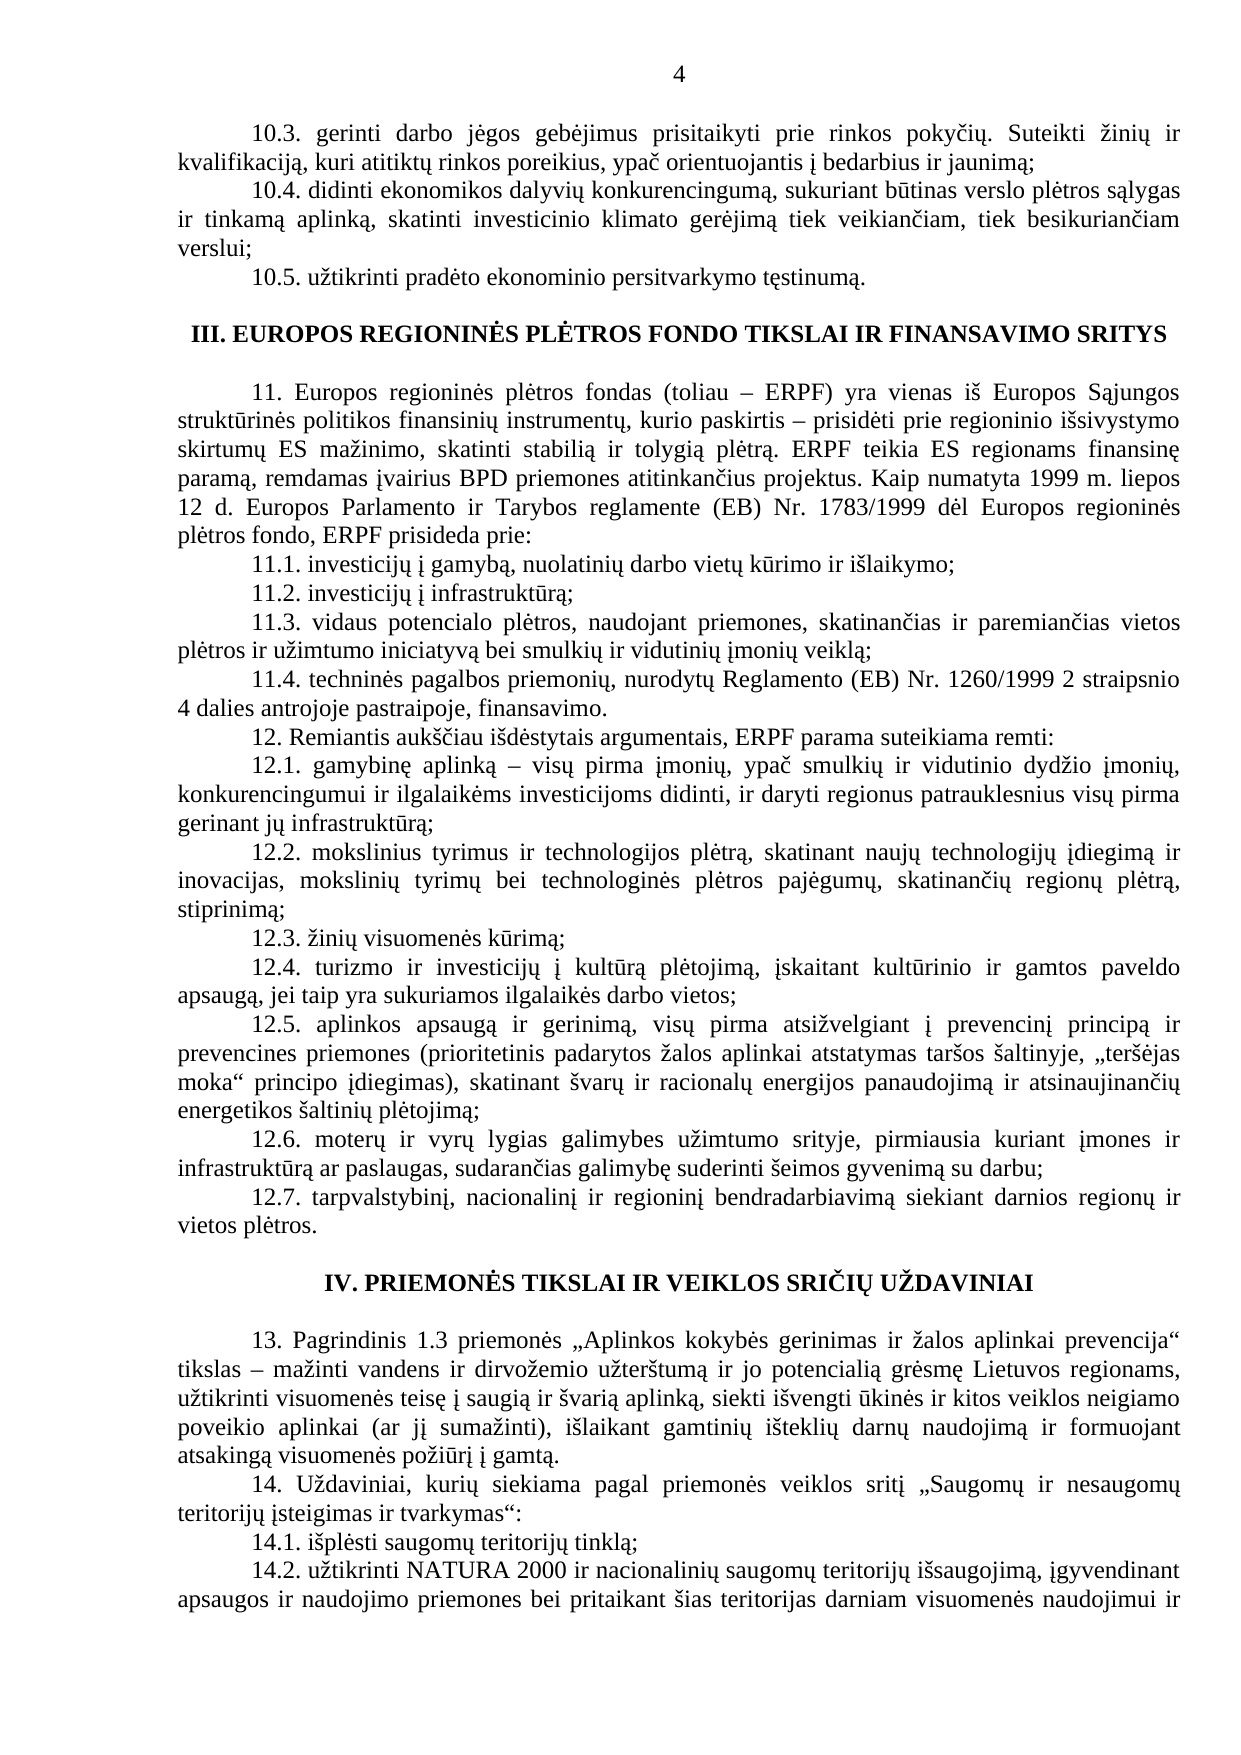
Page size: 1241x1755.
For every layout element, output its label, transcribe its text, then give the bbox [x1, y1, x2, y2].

text 10.3. gerinti darbo jėgos gebėjimus prisitaikyti prie rinkos pokyčių. Suteikti žinių ir kvalifikaciją, kuri atitiktų rinkos poreikius, ypač orientuojantis į bedarbius ir jaunimą; [177, 118, 1181, 176]
text 11.2. investicijų į infrastruktūrą; [177, 578, 1181, 607]
text 12. Remiantis aukščiau išdėstytais argumentais, ERPF parama suteikiama remti: [177, 722, 1181, 751]
text 10.5. užtikrinti pradėto ekonominio persitvarkymo tęstinumą. [177, 262, 1181, 291]
text 14. Uždaviniai, kurių siekiama pagal priemonės veiklos sritį „Saugomų ir nesaugomų teritorijų įsteigimas ir tvarkymas“: [177, 1469, 1181, 1527]
text 12.7. tarpvalstybinį, nacionalinį ir regioninį bendradarbiavimą siekiant darnios regionų ir vietos plėtros. [177, 1182, 1181, 1239]
text 10.4. didinti ekonomikos dalyvių konkurencingumą, sukuriant būtinas verslo plėtros sąlygas ir tinkamą aplinką, skatinti investicinio klimato gerėjimą tiek veikiančiam, tiek besikuriančiam verslui; [177, 176, 1181, 262]
text IV. PRIEMONĖS TIKSLAI IR VEIKLOS SRIČIŲ UŽDAVINIAI [177, 1268, 1181, 1297]
text 14.1. išplėsti saugomų teritorijų tinklą; [177, 1527, 1181, 1556]
text 12.6. moterų ir vyrų lygias galimybes užimtumo srityje, pirmiausia kuriant įmones ir infrastruktūrą ar paslaugas, sudarančias galimybę suderinti šeimos gyvenimą su darbu; [177, 1124, 1181, 1182]
text 12.5. aplinkos apsaugą ir gerinimą, visų pirma atsižvelgiant į prevencinį principą ir prevencines priemones (prioritetinis padarytos žalos aplinkai atstatymas taršos šaltinyje, „teršėjas moka“ principo įdiegimas), skatinant švarų ir racionalų energijos panaudojimą ir atsinaujinančių energetikos šaltinių plėtojimą; [177, 1009, 1181, 1124]
text 14.2. užtikrinti NATURA 2000 ir nacionalinių saugomų teritorijų išsaugojimą, įgyvendinant apsaugos ir naudojimo priemones bei pritaikant šias teritorijas darniam visuomenės naudojimui ir [177, 1556, 1181, 1613]
text 11.1. investicijų į gamybą, nuolatinių darbo vietų kūrimo ir išlaikymo; [177, 549, 1181, 578]
text 12.3. žinių visuomenės kūrimą; [177, 923, 1181, 952]
text III. EUROPOS REGIONINĖS PLĖTROS FONDO TIKSLAI IR FINANSAVIMO SRITYS [177, 319, 1181, 348]
text 11. Europos regioninės plėtros fondas (toliau – ERPF) yra vienas iš Europos Sąjungos struktūrinės politikos finansinių instrumentų, kurio paskirtis – prisidėti prie regioninio išsivystymo skirtumų ES mažinimo, skatinti stabilią ir tolygią plėtrą. ERPF teikia ES regionams finansinę paramą, remdamas įvairius BPD priemones atitinkančius projektus. Kaip numatyta 1999 m. liepos 12 d. Europos Parlamento ir Tarybos reglamente (EB) Nr. 1783/1999 dėl Europos regioninės plėtros fondo, ERPF prisideda prie: [177, 377, 1181, 549]
text 13. Pagrindinis 1.3 priemonės „Aplinkos kokybės gerinimas ir žalos aplinkai prevencija“ tikslas – mažinti vandens ir dirvožemio užterštumą ir jo potencialią grėsmę Lietuvos regionams, užtikrinti visuomenės teisę į saugią ir švarią aplinką, siekti išvengti ūkinės ir kitos veiklos neigiamo poveikio aplinkai (ar jį sumažinti), išlaikant gamtinių išteklių darnų naudojimą ir formuojant atsakingą visuomenės požiūrį į gamtą. [177, 1326, 1181, 1469]
text 12.1. gamybinę aplinką – visų pirma įmonių, ypač smulkių ir vidutinio dydžio įmonių, konkurencingumui ir ilgalaikėms investicijoms didinti, ir daryti regionus patrauklesnius visų pirma gerinant jų infrastruktūrą; [177, 751, 1181, 837]
text 12.4. turizmo ir investicijų į kultūrą plėtojimą, įskaitant kultūrinio ir gamtos paveldo apsaugą, jei taip yra sukuriamos ilgalaikės darbo vietos; [177, 952, 1181, 1009]
text 12.2. mokslinius tyrimus ir technologijos plėtrą, skatinant naujų technologijų įdiegimą ir inovacijas, mokslinių tyrimų bei technologinės plėtros pajėgumų, skatinančių regionų plėtrą, stiprinimą; [177, 837, 1181, 923]
text 11.3. vidaus potencialo plėtros, naudojant priemones, skatinančias ir paremiančias vietos plėtros ir užimtumo iniciatyvą bei smulkių ir vidutinių įmonių veiklą; [177, 607, 1181, 664]
text 11.4. techninės pagalbos priemonių, nurodytų Reglamento (EB) Nr. 1260/1999 2 straipsnio 4 dalies antrojoje pastraipoje, finansavimo. [177, 664, 1181, 722]
